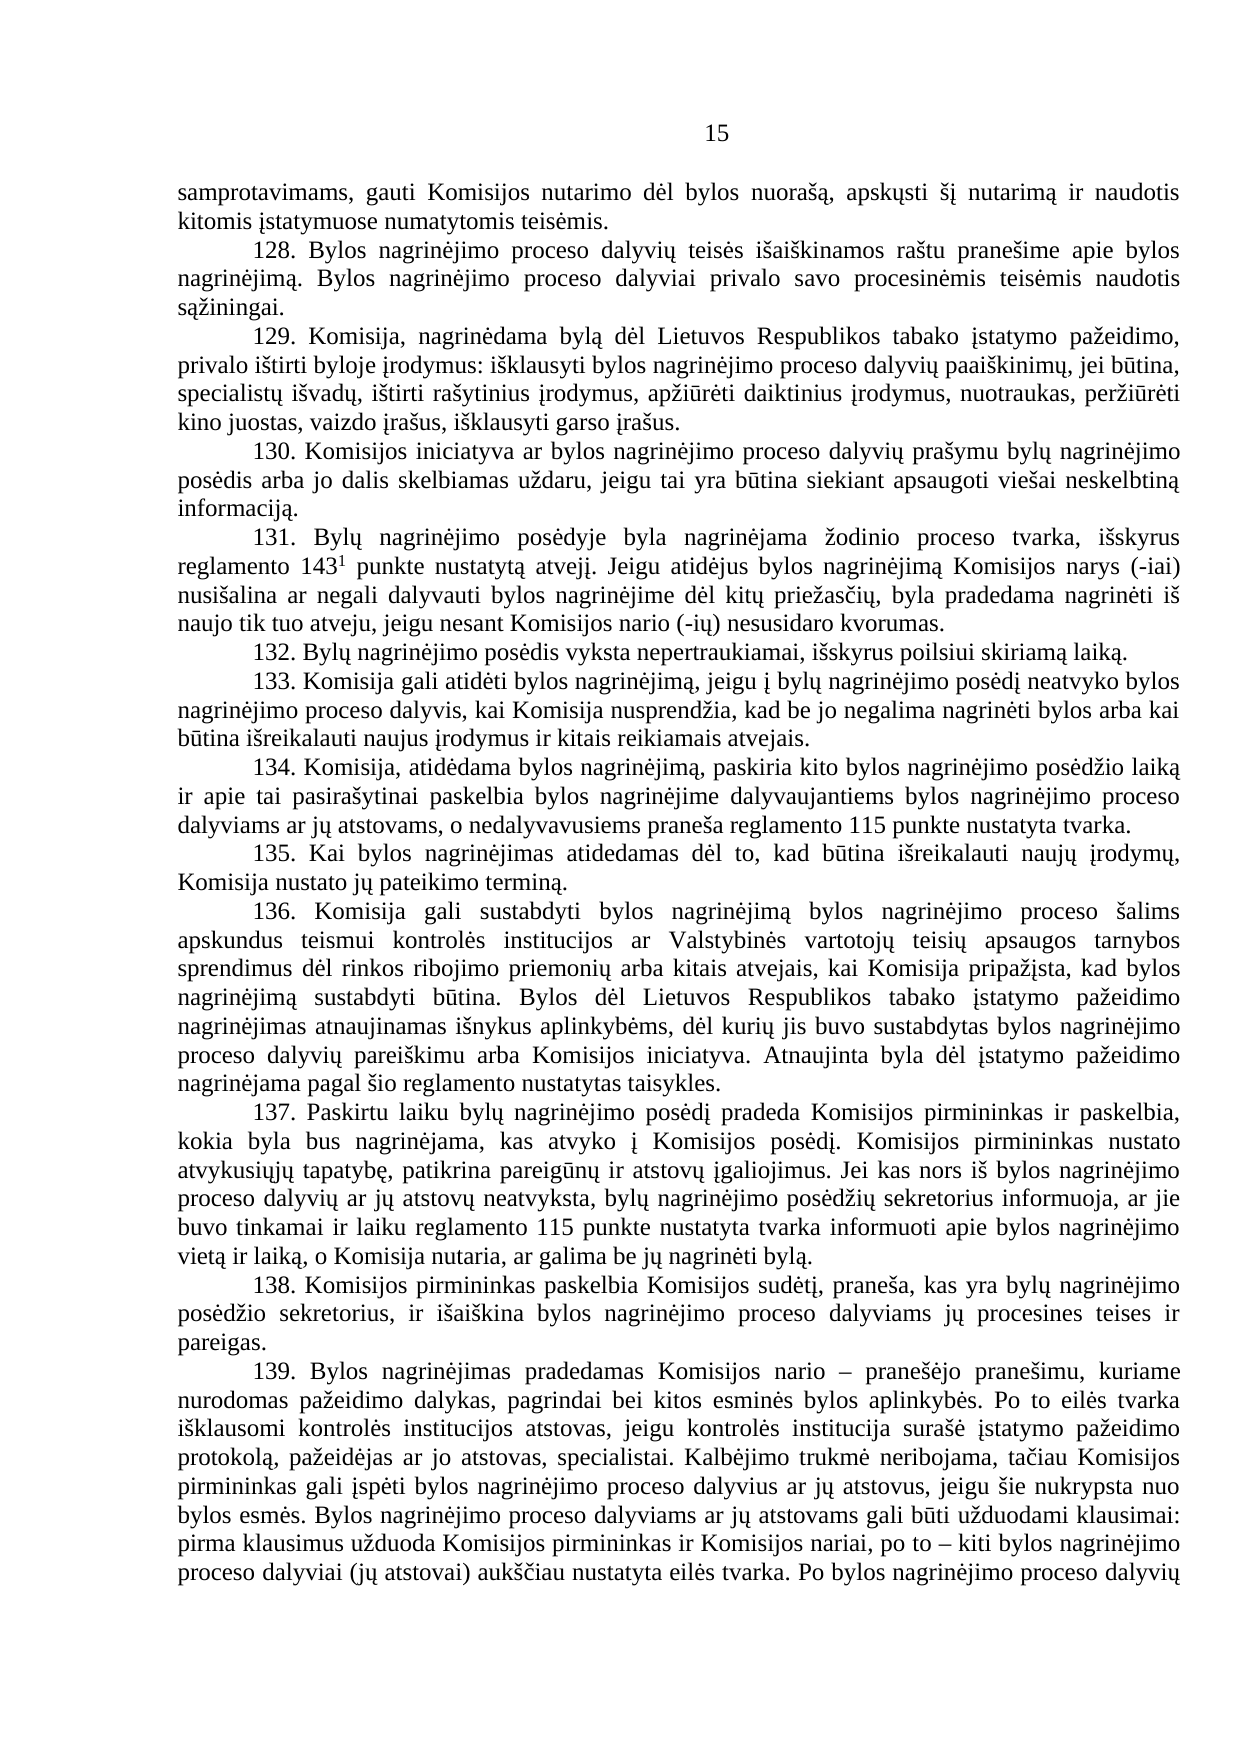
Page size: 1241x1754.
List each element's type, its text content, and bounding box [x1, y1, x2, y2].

text 131. Bylų nagrinėjimo posėdyje byla nagrinėjama žodinio proceso tvarka, išskyrus reglamento 1431 punkte nustatytą atvejį. Jeigu atidėjus bylos nagrinėjimą Komisijos narys (-iai) nusišalina ar negali dalyvauti bylos nagrinėjime dėl kitų priežasčių, byla pradedama nagrinėti iš naujo tik tuo atveju, jeigu nesant Komisijos nario (-ių) nesusidaro kvorumas. [177, 522, 1181, 637]
text 137. Paskirtu laiku bylų nagrinėjimo posėdį pradeda Komisijos pirmininkas ir paskelbia, kokia byla bus nagrinėjama, kas atvyko į Komisijos posėdį. Komisijos pirmininkas nustato atvykusiųjų tapatybę, patikrina pareigūnų ir atstovų įgaliojimus. Jei kas nors iš bylos nagrinėjimo proceso dalyvių ar jų atstovų neatvyksta, bylų nagrinėjimo posėdžių sekretorius informuoja, ar jie buvo tinkamai ir laiku reglamento 115 punkte nustatyta tvarka informuoti apie bylos nagrinėjimo vietą ir laiką, o Komisija nutaria, ar galima be jų nagrinėti bylą. [177, 1097, 1181, 1270]
text 136. Komisija gali sustabdyti bylos nagrinėjimą bylos nagrinėjimo proceso šalims apskundus teismui kontrolės institucijos ar Valstybinės vartotojų teisių apsaugos tarnybos sprendimus dėl rinkos ribojimo priemonių arba kitais atvejais, kai Komisija pripažįsta, kad bylos nagrinėjimą sustabdyti būtina. Bylos dėl Lietuvos Respublikos tabako įstatymo pažeidimo nagrinėjimas atnaujinamas išnykus aplinkybėms, dėl kurių jis buvo sustabdytas bylos nagrinėjimo proceso dalyvių pareiškimu arba Komisijos iniciatyva. Atnaujinta byla dėl įstatymo pažeidimo nagrinėjama pagal šio reglamento nustatytas taisykles. [177, 896, 1181, 1097]
text 128. Bylos nagrinėjimo proceso dalyvių teisės išaiškinamos raštu pranešime apie bylos nagrinėjimą. Bylos nagrinėjimo proceso dalyviai privalo savo procesinėmis teisėmis naudotis sąžiningai. [177, 235, 1181, 321]
text 132. Bylų nagrinėjimo posėdis vyksta nepertraukiamai, išskyrus poilsiui skiriamą laiką. [177, 637, 1181, 666]
text samprotavimams, gauti Komisijos nutarimo dėl bylos nuorašą, apskųsti šį nutarimą ir naudotis kitomis įstatymuose numatytomis teisėmis. [177, 177, 1181, 235]
text 133. Komisija gali atidėti bylos nagrinėjimą, jeigu į bylų nagrinėjimo posėdį neatvyko bylos nagrinėjimo proceso dalyvis, kai Komisija nusprendžia, kad be jo negalima nagrinėti bylos arba kai būtina išreikalauti naujus įrodymus ir kitais reikiamais atvejais. [177, 666, 1181, 752]
text 130. Komisijos iniciatyva ar bylos nagrinėjimo proceso dalyvių prašymu bylų nagrinėjimo posėdis arba jo dalis skelbiamas uždaru, jeigu tai yra būtina siekiant apsaugoti viešai neskelbtiną informaciją. [177, 436, 1181, 522]
text 135. Kai bylos nagrinėjimas atidedamas dėl to, kad būtina išreikalauti naujų įrodymų, Komisija nustato jų pateikimo terminą. [177, 838, 1181, 896]
text 139. Bylos nagrinėjimas pradedamas Komisijos nario – pranešėjo pranešimu, kuriame nurodomas pažeidimo dalykas, pagrindai bei kitos esminės bylos aplinkybės. Po to eilės tvarka išklausomi kontrolės institucijos atstovas, jeigu kontrolės institucija surašė įstatymo pažeidimo protokolą, pažeidėjas ar jo atstovas, specialistai. Kalbėjimo trukmė neribojama, tačiau Komisijos pirmininkas gali įspėti bylos nagrinėjimo proceso dalyvius ar jų atstovus, jeigu šie nukrypsta nuo bylos esmės. Bylos nagrinėjimo proceso dalyviams ar jų atstovams gali būti užduodami klausimai: pirma klausimus užduoda Komisijos pirmininkas ir Komisijos nariai, po to – kiti bylos nagrinėjimo proceso dalyviai (jų atstovai) aukščiau nustatyta eilės tvarka. Po bylos nagrinėjimo proceso dalyvių [177, 1356, 1181, 1586]
text 129. Komisija, nagrinėdama bylą dėl Lietuvos Respublikos tabako įstatymo pažeidimo, privalo ištirti byloje įrodymus: išklausyti bylos nagrinėjimo proceso dalyvių paaiškinimų, jei būtina, specialistų išvadų, ištirti rašytinius įrodymus, apžiūrėti daiktinius įrodymus, nuotraukas, peržiūrėti kino juostas, vaizdo įrašus, išklausyti garso įrašus. [177, 321, 1181, 436]
text 138. Komisijos pirmininkas paskelbia Komisijos sudėtį, praneša, kas yra bylų nagrinėjimo posėdžio sekretorius, ir išaiškina bylos nagrinėjimo proceso dalyviams jų procesines teises ir pareigas. [177, 1270, 1181, 1356]
text 134. Komisija, atidėdama bylos nagrinėjimą, paskiria kito bylos nagrinėjimo posėdžio laiką ir apie tai pasirašytinai paskelbia bylos nagrinėjime dalyvaujantiems bylos nagrinėjimo proceso dalyviams ar jų atstovams, o nedalyvavusiems praneša reglamento 115 punkte nustatyta tvarka. [177, 752, 1181, 838]
